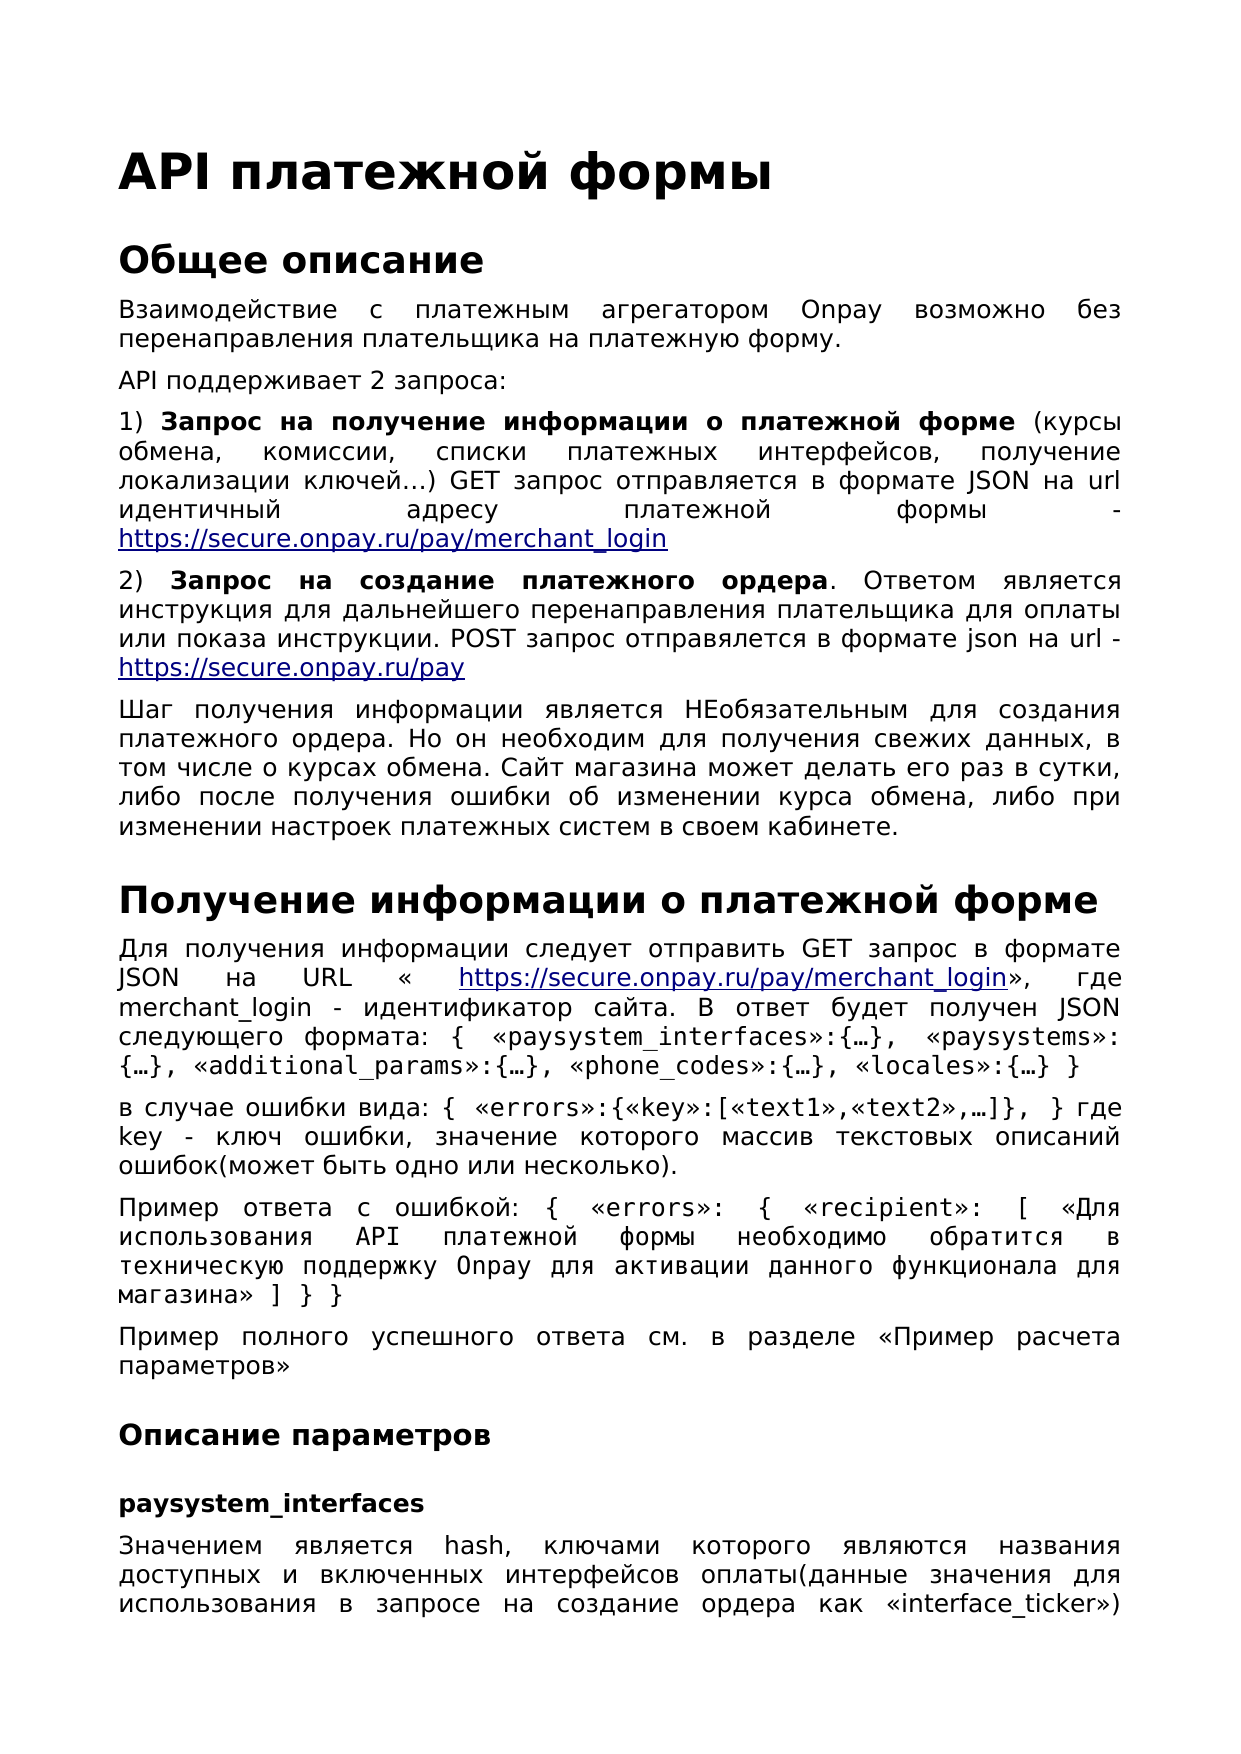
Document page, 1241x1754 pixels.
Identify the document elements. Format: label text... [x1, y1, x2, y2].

text Значением является hash, ключами которого являются названия доступных и включенных интерфейсов оплаты(данные значения для использования в запросе на создание ордера как «interface_ticker») [118, 1531, 1122, 1618]
text Для получения информации следует отправить GET запрос в формате JSON на URL « https://secure.onpay.ru/pay/merchant_login», где merchant_login - идентификатор сайта. В ответ будет получен JSON следующего формата: { «paysystem_interfaces»:{…}, «paysystems»:{…}, «additional_params»:{…}, «phone_codes»:{…}, «locales»:{…} } [118, 934, 1122, 1080]
subtitle Получение информации о платежной форме [118, 878, 1122, 922]
text Шаг получения информации является НЕобязательным для создания платежного ордера. Но он необходим для получения свежих данных, в том числе о курсах обмена. Сайт магазина может делать его раз в сутки, либо после получения ошибки об изменении курса обмена, либо при изменении настроек платежных систем в своем кабинете. [118, 695, 1122, 841]
text Пример ответа с ошибкой: { «errors»: { «recipient»: [ «Для использования API платежной формы необходимо обратится в техническую поддержку Onpay для активации данного функционала для магазина» ] } } [118, 1193, 1122, 1309]
text Взаимодействие с платежным агрегатором Onpay возможно без перенаправления плательщика на платежную форму. [118, 295, 1122, 353]
text 2) Запрос на создание платежного ордера. Ответом является инструкция для дальнейшего перенаправления плательщика для оплаты или показа инструкции. POST запрос отправялется в формате json на url - https://secure.onpay.ru/pay [118, 566, 1122, 682]
text API поддерживает 2 запроса: [118, 366, 1122, 395]
subtitle paysystem_interfaces [118, 1489, 1122, 1518]
text Пример полного успешного ответа см. в разделе «Пример расчета параметров» [118, 1322, 1122, 1380]
text в случае ошибки вида: { «errors»:{«key»:[«text1»,«text2»,…]}, } где key - ключ ошибки, значение которого массив текстовых описаний ошибок(может быть одно или несколько). [118, 1093, 1122, 1180]
subtitle Общее описание [118, 239, 1122, 282]
subtitle Описание параметров [118, 1418, 1122, 1452]
text 1) Запрос на получение информации о платежной форме (курсы обмена, комиссии, списки платежных интерфейсов, получение локализации ключей…) GET запрос отправляется в формате JSON на url идентичный адресу платежной формы - https://secure.onpay.ru/pay/merchant_login [118, 407, 1122, 553]
subtitle API платежной формы [118, 143, 1122, 201]
